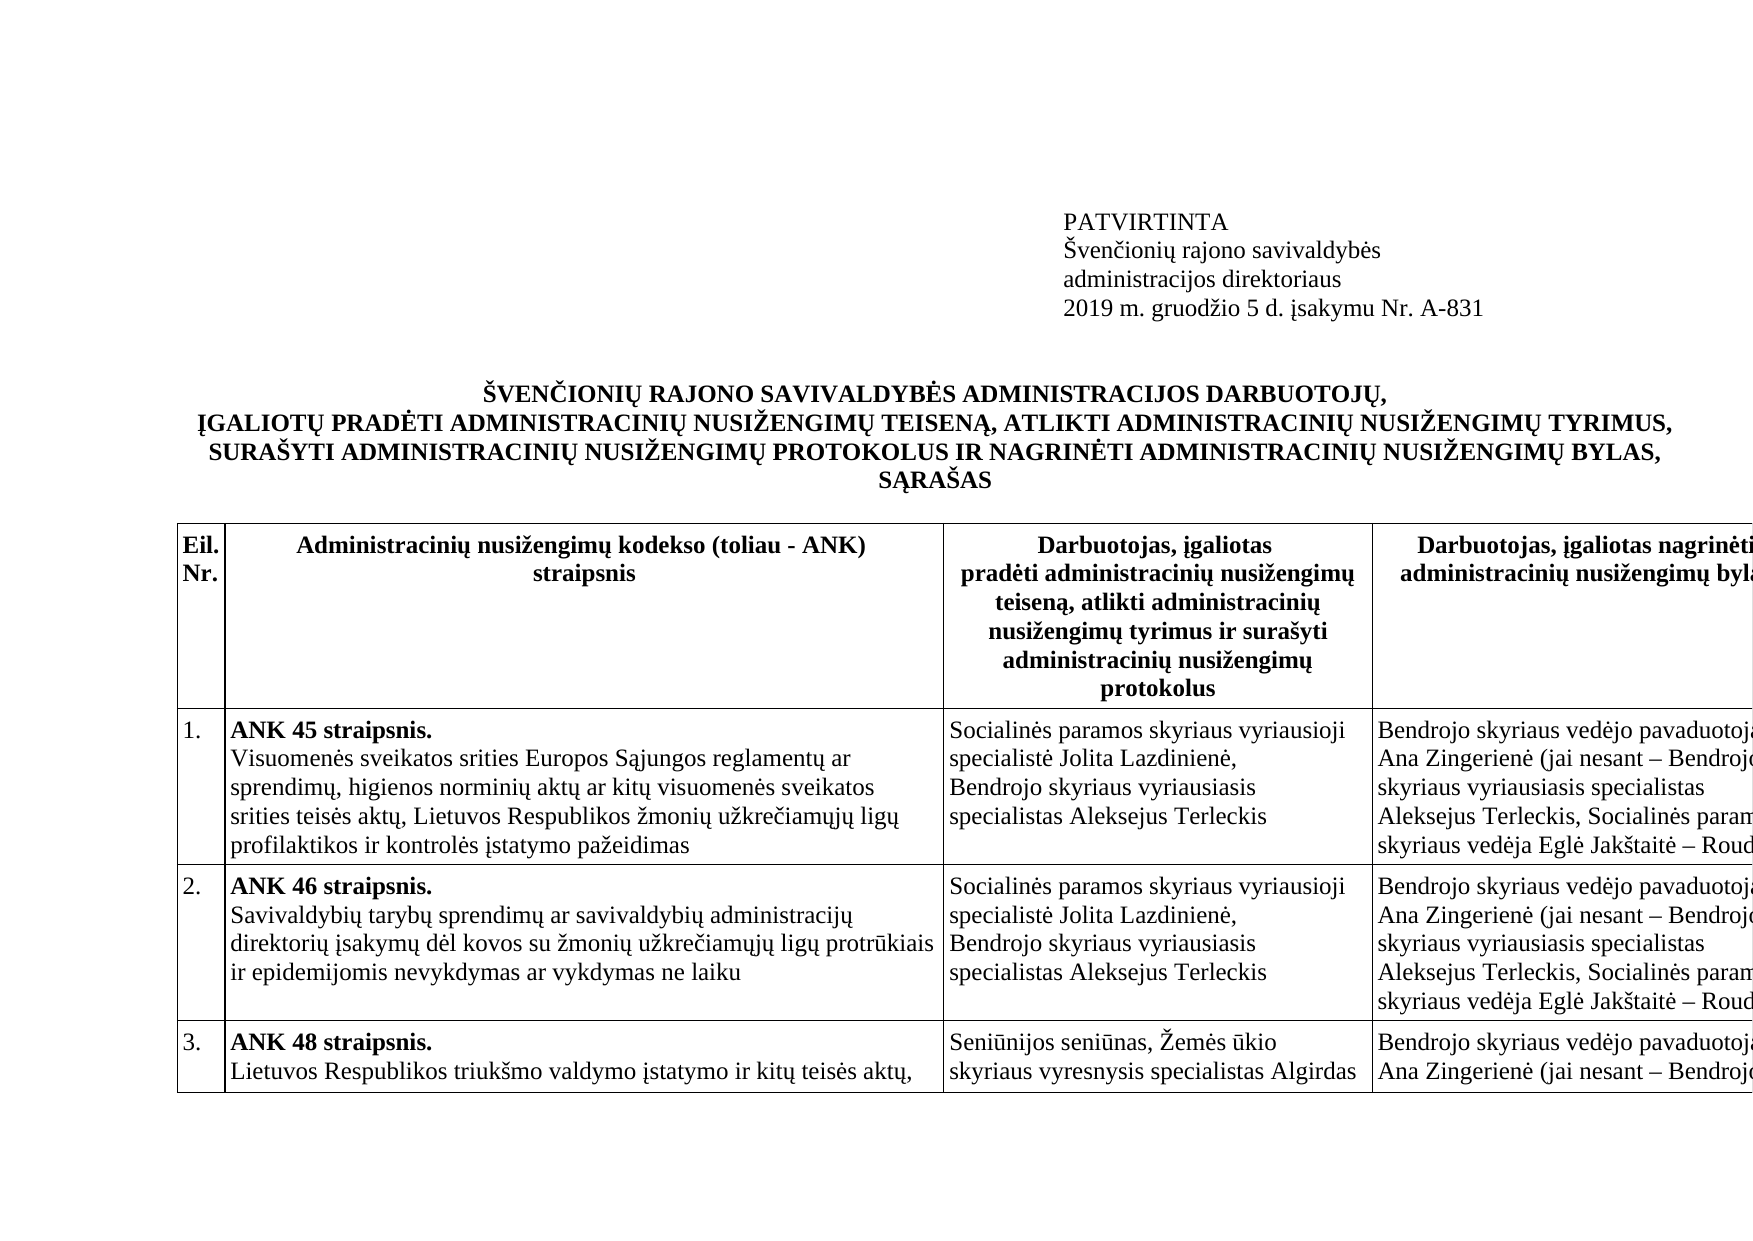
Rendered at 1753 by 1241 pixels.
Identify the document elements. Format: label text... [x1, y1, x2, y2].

text ŠVENČIONIŲ RAJONO SAVIVALDYBĖS ADMINISTRACIJOS DARBUOTOJŲ, [177, 379, 1693, 408]
table_header Darbuotojas, įgaliotas pradėti administracinių nusižengimų teiseną, atlikti administracinių nusižengimų tyrimus ir surašyti administracinių nusižengimų protokolus [944, 524, 1372, 708]
table_header Administracinių nusižengimų kodekso (toliau - ANK) straipsnis [226, 524, 943, 708]
table_cell Socialinės paramos skyriaus vyriausioji specialistė Jolita Lazdinienė, Bendrojo skyriaus vyriausiasis specialistas Aleksejus Terleckis [944, 709, 1372, 864]
table_header Darbuotojas, įgaliotas nagrinėti administracinių nusižengimų bylas [1373, 524, 1752, 708]
table_header Eil. Nr. [178, 524, 224, 708]
text 2019 m. gruodžio 5 d. įsakymu Nr. A-831 [177, 293, 1693, 322]
text ĮGALIOTŲ PRADĖTI ADMINISTRACINIŲ NUSIŽENGIMŲ TEISENĄ, ATLIKTI ADMINISTRACINIŲ NUSIŽENGIMŲ TYRIMUS, SURAŠYTI ADMINISTRACINIŲ NUSIŽENGIMŲ PROTOKOLUS IR NAGRINĖTI ADMINISTRACINIŲ NUSIŽENGIMŲ BYLAS, [177, 408, 1693, 465]
text PATVIRTINTA [177, 207, 1693, 235]
text SĄRAŠAS [177, 465, 1693, 494]
table_cell Bendrojo skyriaus vedėjo pavaduotoja Ana Zingerienė (jai nesant – Bendrojo skyriaus vyriausiasis specialistas Aleksejus Terleckis, Socialinės paramos skyriaus vedėja Eglė Jakštaitė – Rouda) [1373, 709, 1752, 864]
text administracijos direktoriaus [177, 264, 1693, 293]
table_cell ANK 45 straipsnis. Visuomenės sveikatos srities Europos Sąjungos reglamentų ar sprendimų, higienos norminių aktų ar kitų visuomenės sveikatos srities teisės aktų, Lietuvos Respublikos žmonių užkrečiamųjų ligų profilaktikos ir kontrolės įstatymo pažeidimas [226, 709, 943, 864]
table_cell Bendrojo skyriaus vedėjo pavaduotoja Ana Zingerienė (jai nesant – Bendrojo skyriaus vyriausiasis specialistas Aleksejus Terleckis, Žemės ūkio skyriaus vedėja Rasa Čibirienė) [1373, 1021, 1752, 1092]
table_cell 3. [178, 1021, 224, 1092]
table_cell Seniūnijos seniūnas, Žemės ūkio skyriaus vyresnysis specialistas Algirdas [944, 1021, 1372, 1092]
table_cell ANK 46 straipsnis. Savivaldybių tarybų sprendimų ar savivaldybių administracijų direktorių įsakymų dėl kovos su žmonių užkrečiamųjų ligų protrūkiais ir epidemijomis nevykdymas ar vykdymas ne laiku [226, 865, 943, 1020]
table_cell ANK 48 straipsnis. Lietuvos Respublikos triukšmo valdymo įstatymo ir kitų teisės aktų, [226, 1021, 943, 1092]
table_cell Bendrojo skyriaus vedėjo pavaduotoja Ana Zingerienė (jai nesant – Bendrojo skyriaus vyriausiasis specialistas Aleksejus Terleckis, Socialinės paramos skyriaus vedėja Eglė Jakštaitė – Rouda) [1373, 865, 1752, 1020]
table_cell 2. [178, 865, 224, 1020]
table_cell 1. [178, 709, 224, 864]
table_cell Socialinės paramos skyriaus vyriausioji specialistė Jolita Lazdinienė, Bendrojo skyriaus vyriausiasis specialistas Aleksejus Terleckis [944, 865, 1372, 1020]
text Švenčionių rajono savivaldybės [177, 235, 1693, 264]
